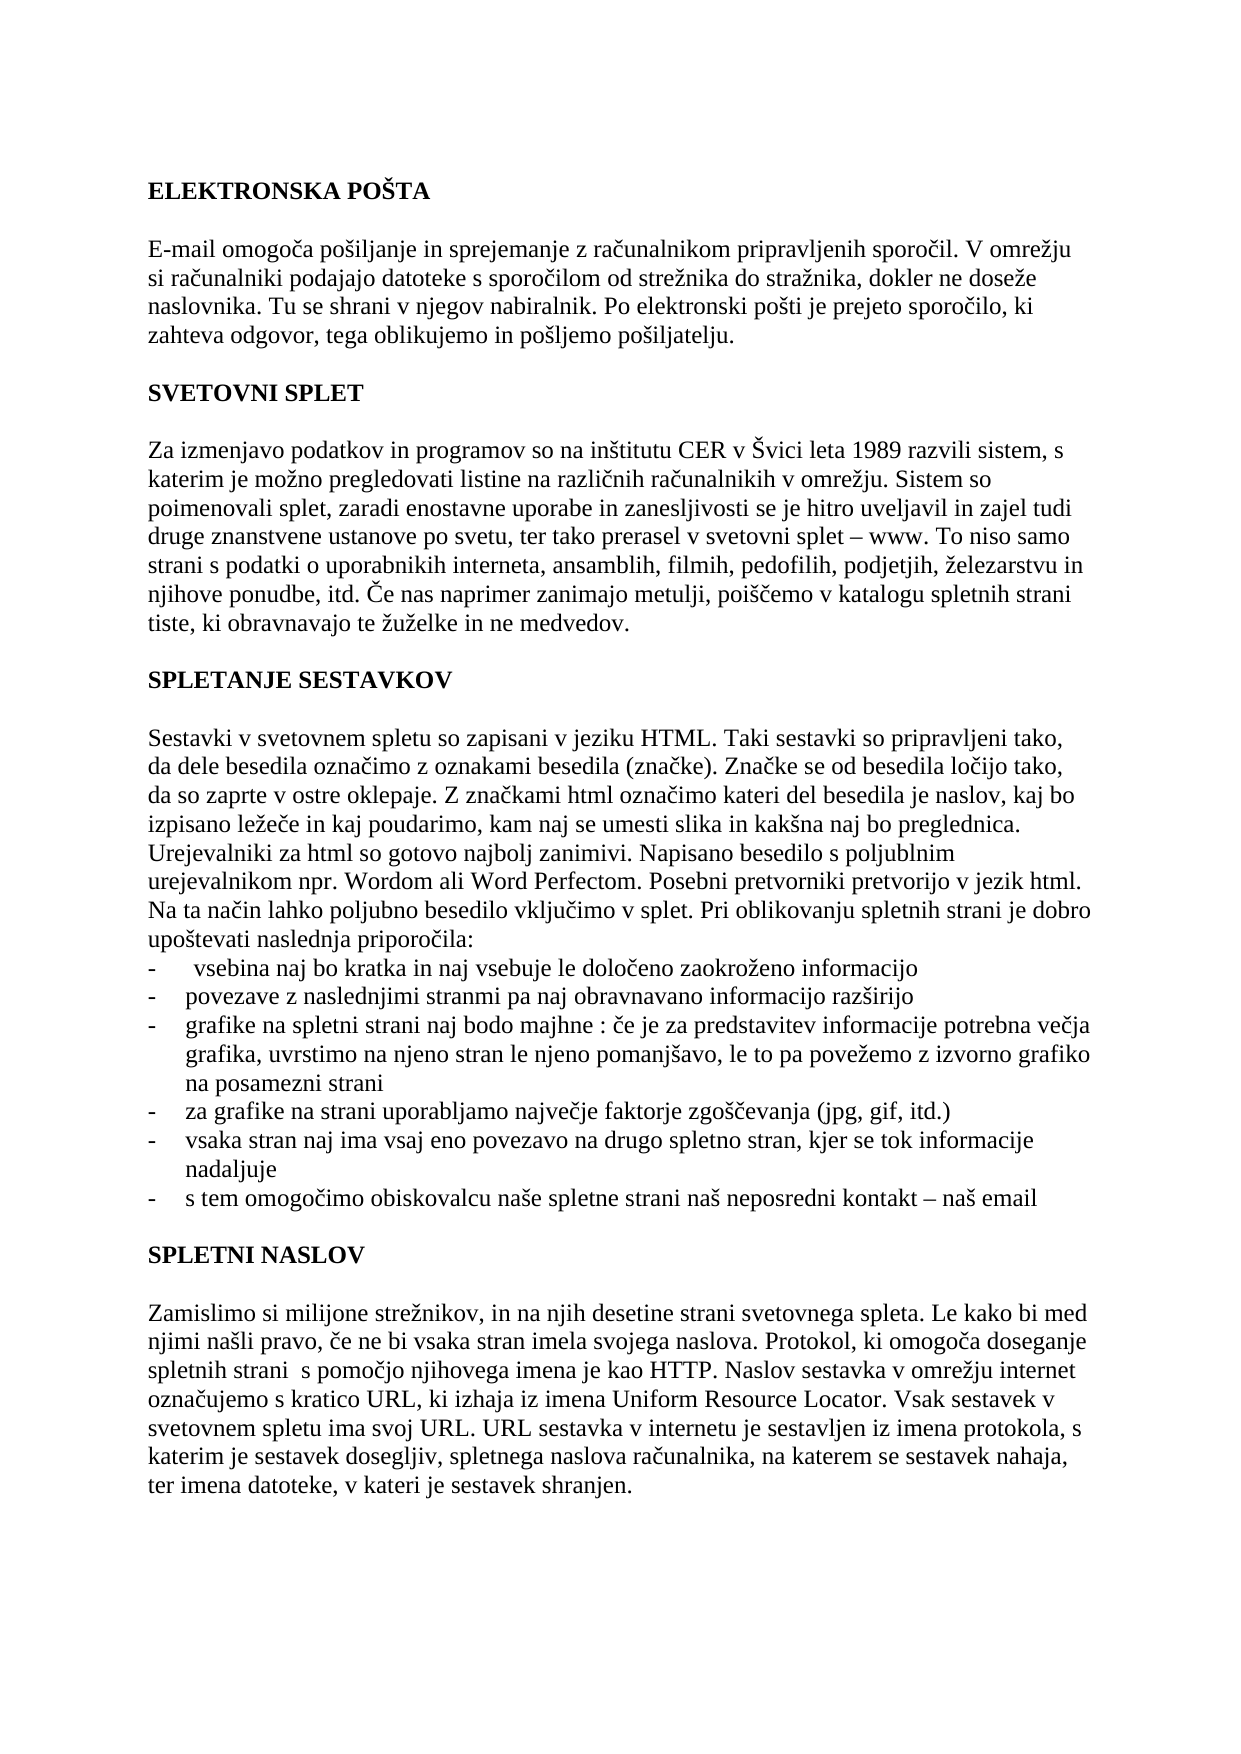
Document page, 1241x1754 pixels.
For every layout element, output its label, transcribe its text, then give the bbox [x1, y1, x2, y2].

list s tem omogočimo obiskovalcu naše spletne strani naš neposredni kontakt – naš email [148, 1183, 1093, 1211]
list za grafike na strani uporabljamo največje faktorje zgoščevanja (jpg, gif, itd.) [148, 1096, 1093, 1125]
text ELEKTRONSKA POŠTA [148, 176, 1093, 205]
text E-mail omogoča pošiljanje in sprejemanje z računalnikom pripravljenih sporočil. V omrežju [148, 234, 1093, 263]
text SPLETANJE SESTAVKOV [148, 665, 1093, 694]
list vsaka stran naj ima vsaj eno povezavo na drugo spletno stran, kjer se tok informacije nadaljuje [148, 1125, 1093, 1183]
text SVETOVNI SPLET [148, 378, 1093, 406]
text si računalniki podajajo datoteke s sporočilom od strežnika do stražnika, dokler ne doseže naslovnika. Tu se shrani v njegov nabiralnik. Po elektronski pošti je prejeto sporočilo, ki zahteva odgovor, tega oblikujemo in pošljemo pošiljatelju. [148, 263, 1093, 349]
text Sestavki v svetovnem spletu so zapisani v jeziku HTML. Taki sestavki so pripravljeni tako, da dele besedila označimo z oznakami besedila (značke). Značke se od besedila ločijo tako, da so zaprte v ostre oklepaje. Z značkami html označimo kateri del besedila je naslov, kaj bo izpisano ležeče in kaj poudarimo, kam naj se umesti slika in kakšna naj bo preglednica. Urejevalniki za html so gotovo najbolj zanimivi. Napisano besedilo s poljublnim urejevalnikom npr. Wordom ali Word Perfectom. Posebni pretvorniki pretvorijo v jezik html. Na ta način lahko poljubno besedilo vključimo v splet. Pri oblikovanju spletnih strani je dobro upoštevati naslednja priporočila: [148, 723, 1093, 953]
list povezave z naslednjimi stranmi pa naj obravnavano informacijo razširijo [148, 981, 1093, 1010]
list grafike na spletni strani naj bodo majhne : če je za predstavitev informacije potrebna večja grafika, uvrstimo na njeno stran le njeno pomanjšavo, le to pa povežemo z izvorno grafiko na posamezni strani [148, 1010, 1093, 1096]
text Zamislimo si milijone strežnikov, in na njih desetine strani svetovnega spleta. Le kako bi med njimi našli pravo, če ne bi vsaka stran imela svojega naslova. Protokol, ki omogoča doseganje spletnih strani s pomočjo njihovega imena je kao HTTP. Naslov sestavka v omrežju internet označujemo s kratico URL, ki izhaja iz imena Uniform Resource Locator. Vsak sestavek v svetovnem spletu ima svoj URL. URL sestavka v internetu je sestavljen iz imena protokola, s katerim je sestavek dosegljiv, spletnega naslova računalnika, na katerem se sestavek nahaja, ter imena datoteke, v kateri je sestavek shranjen. [148, 1298, 1093, 1499]
text Za izmenjavo podatkov in programov so na inštitutu CER v Švici leta 1989 razvili sistem, s katerim je možno pregledovati listine na različnih računalnikih v omrežju. Sistem so poimenovali splet, zaradi enostavne uporabe in zanesljivosti se je hitro uveljavil in zajel tudi druge znanstvene ustanove po svetu, ter tako prerasel v svetovni splet – www. To niso samo strani s podatki o uporabnikih interneta, ansamblih, filmih, pedofilih, podjetjih, železarstvu in njihove ponudbe, itd. Če nas naprimer zanimajo metulji, poiščemo v katalogu spletnih strani tiste, ki obravnavajo te žuželke in ne medvedov. [148, 435, 1093, 636]
text SPLETNI NASLOV [148, 1240, 1093, 1269]
text - vsebina naj bo kratka in naj vsebuje le določeno zaokroženo informacijo [148, 953, 1093, 981]
